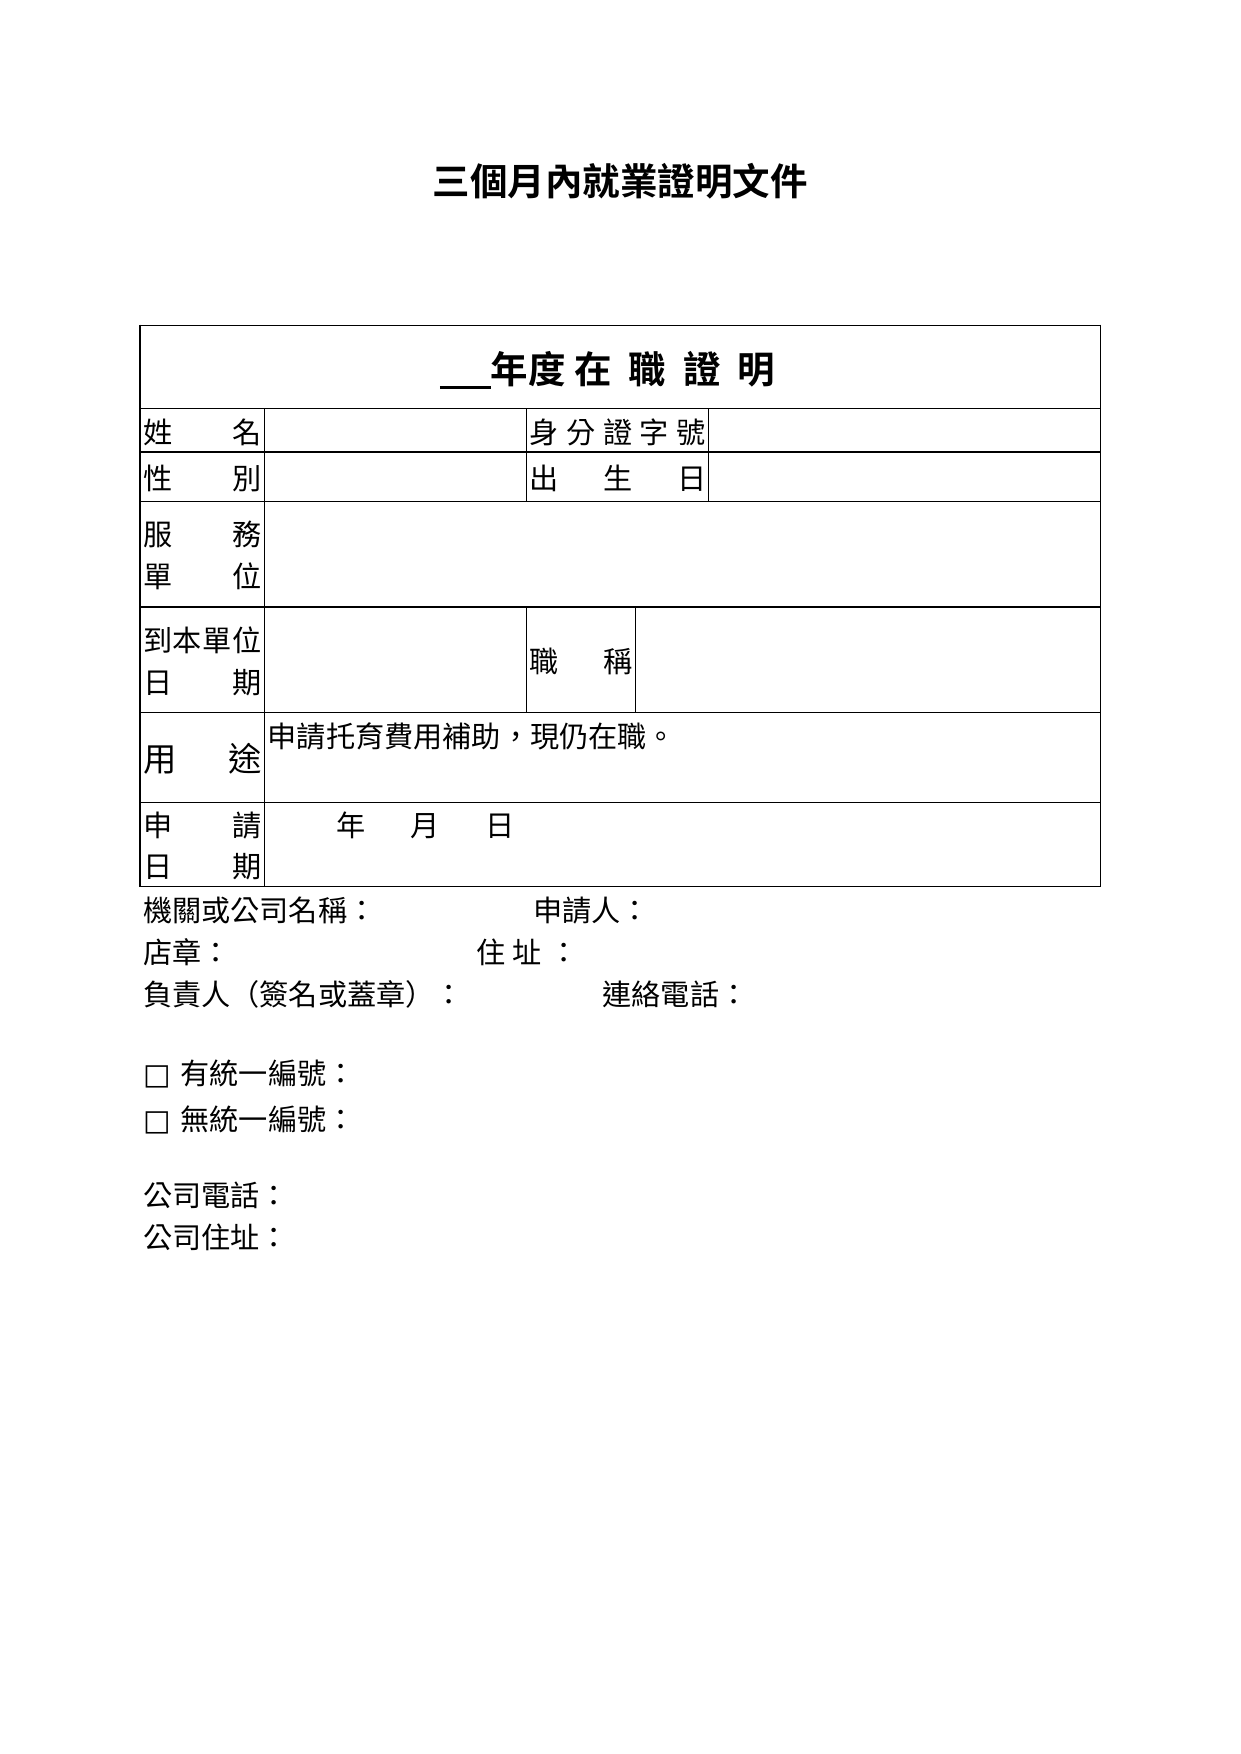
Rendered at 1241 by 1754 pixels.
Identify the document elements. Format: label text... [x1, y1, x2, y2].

table_cell 身分證字號 [527, 409, 708, 451]
table_cell 服務 單位 [141, 502, 264, 606]
table_cell [709, 409, 814, 451]
table_cell [265, 502, 1100, 606]
table_cell 出生日 [527, 453, 708, 501]
table_cell [265, 453, 526, 501]
table_cell 姓名 [141, 409, 264, 451]
table_header 年度 在 職 證 明 [141, 326, 1100, 408]
table_cell 到本單位日期 [141, 608, 264, 712]
table_cell 性別 [141, 453, 264, 501]
table_cell [814, 409, 1100, 451]
text 三個月內就業證明文件 [118, 152, 1122, 206]
table_cell 申請 日期 [141, 803, 264, 886]
table_cell 職稱 [527, 608, 635, 712]
table_cell [814, 453, 1100, 501]
table_cell [709, 453, 814, 501]
table_cell [265, 608, 526, 712]
table_cell 申請托育費用補助，現仍在職。 [265, 713, 1100, 802]
table_cell 用途 [141, 713, 264, 802]
table_cell 年 月 日 [265, 803, 1100, 886]
table_cell [636, 608, 1100, 712]
table_cell [265, 409, 526, 451]
table_cell 機關或公司名稱： 申請人： 店章： 住 址 ： 負責人（簽名或蓋章）： 連絡電話： 有統一編號： 無統一編號： 公司電話： 公司住址： [140, 887, 1100, 1352]
